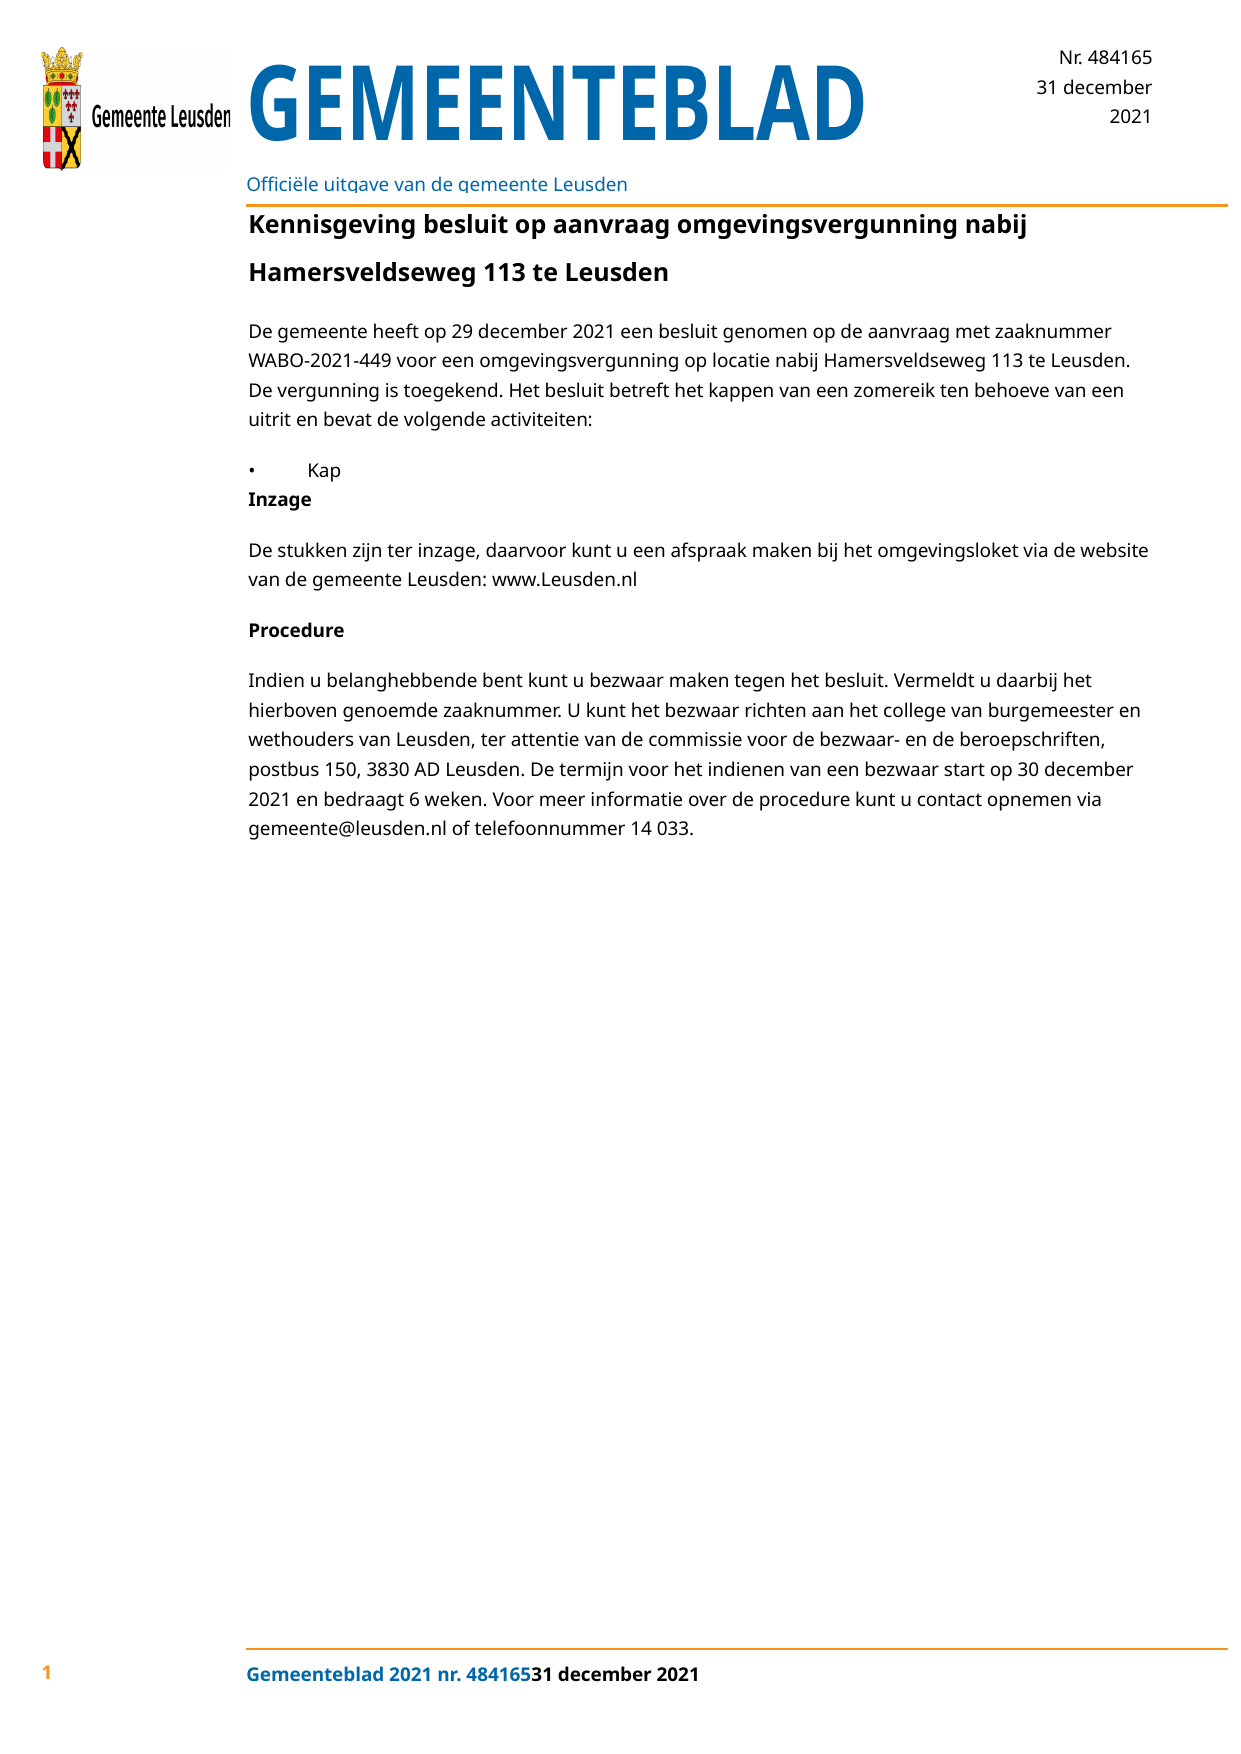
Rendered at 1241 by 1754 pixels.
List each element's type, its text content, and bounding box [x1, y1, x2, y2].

list Kap [248, 457, 1152, 483]
picture [41, 47, 231, 172]
text De gemeente heeft op 29 december 2021 een besluit genomen op de aanvraag met zaaknummer WABO-2021-449 voor een omgevingsvergunning op locatie nabij Hamersveldseweg 113 te Leusden. De vergunning is toegekend. Het besluit betreft het kappen van een zomereik ten behoeve van een uitrit en bevat de volgende activiteiten: [248, 318, 1152, 432]
text Inzage [248, 487, 1152, 512]
text Indien u belanghebbende bent kunt u bezwaar maken tegen het besluit. Vermeldt u daarbij het hierboven genoemde zaaknummer. U kunt het bezwaar richten aan het college van burgemeester en wethouders van Leusden, ter attentie van de commissie voor de bezwaar- en de beroepschriften, postbus 150, 3830 AD Leusden. De termijn voor het indienen van een bezwaar start op 30 december 2021 en bedraagt 6 weken. Voor meer informatie over de procedure kunt u contact opnemen via gemeente@leusden.nl of telefoonnummer 14 033. [248, 667, 1152, 841]
text Procedure [248, 617, 1152, 643]
text Kennisgeving besluit op aanvraag omgevingsvergunning nabij Hamersveldseweg 113 te Leusden [248, 207, 1152, 288]
text De stukken zijn ter inzage, daarvoor kunt u een afspraak maken bij het omgevingsloket via de website van de gemeente Leusden: www.Leusden.nl [248, 537, 1152, 592]
